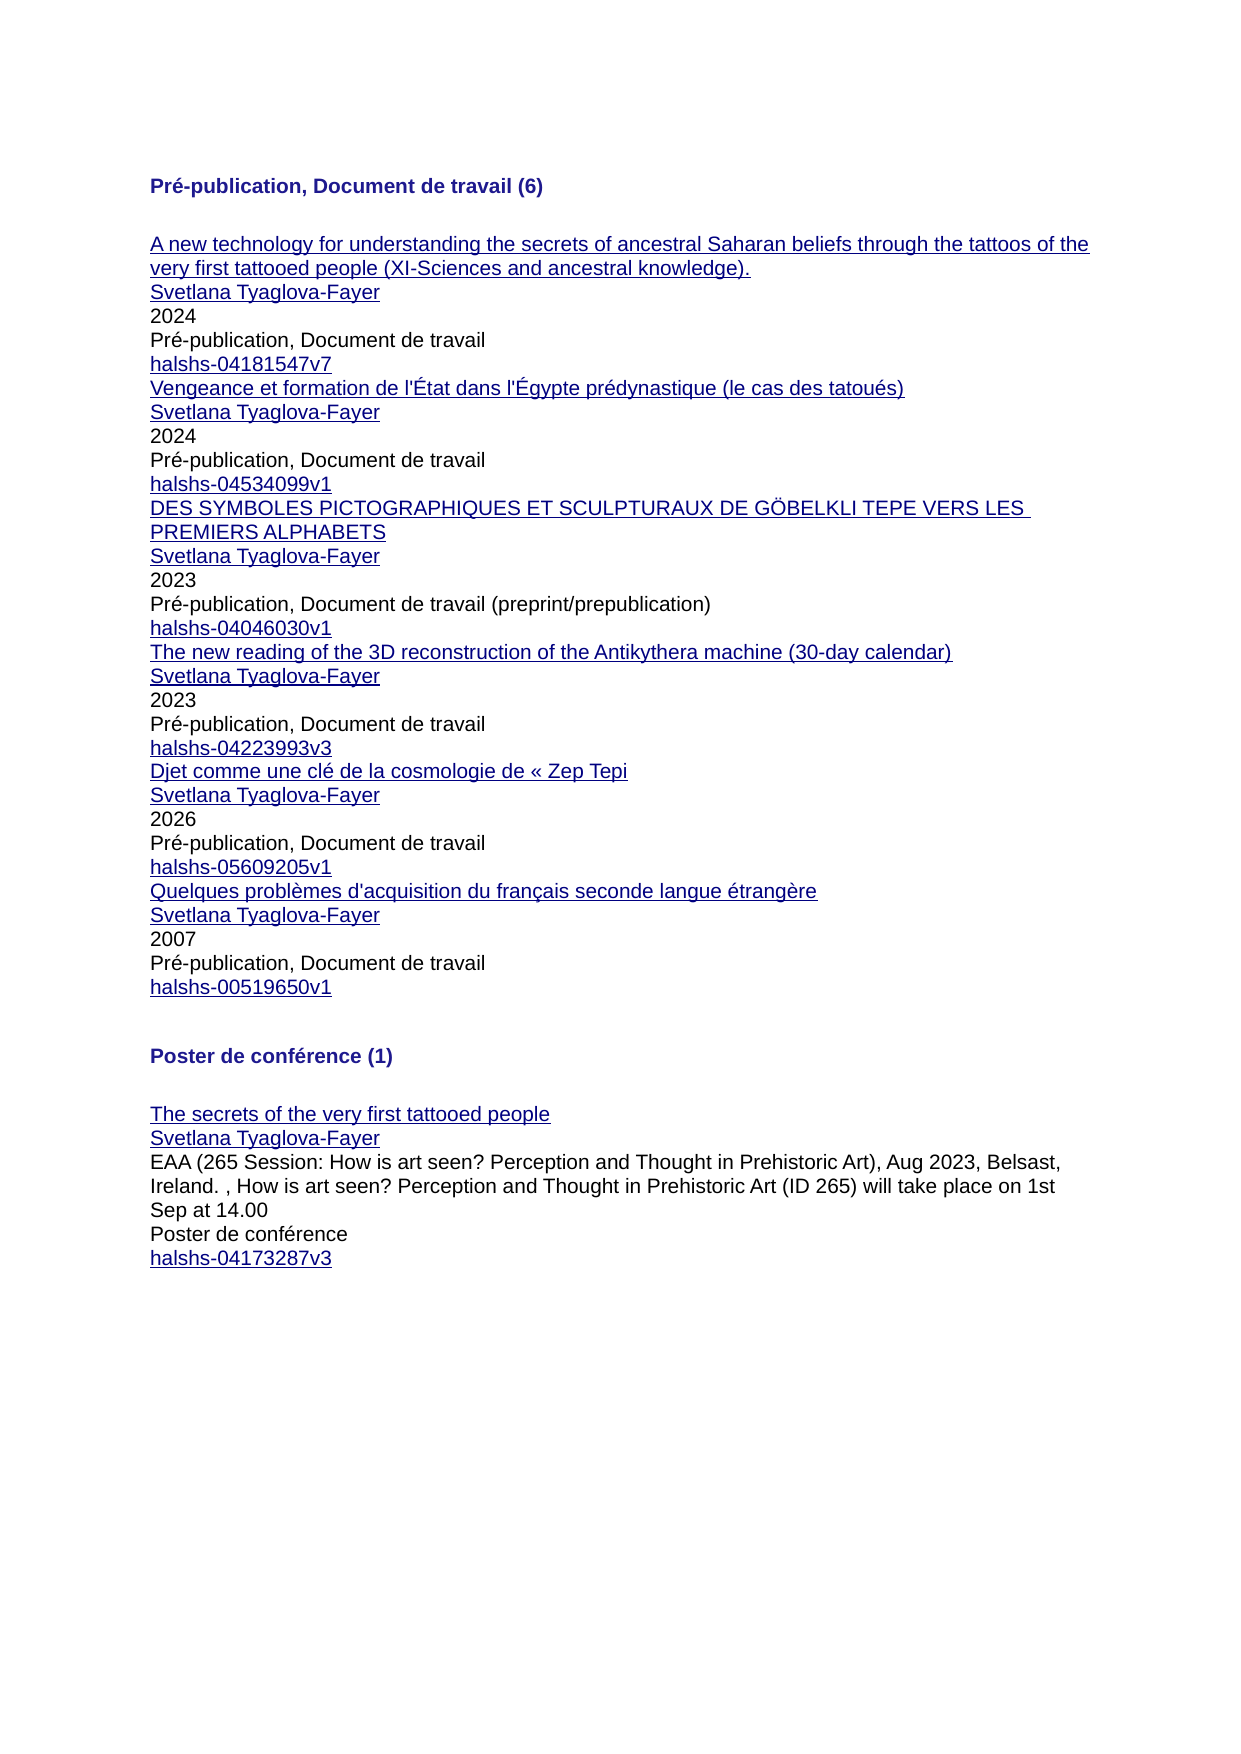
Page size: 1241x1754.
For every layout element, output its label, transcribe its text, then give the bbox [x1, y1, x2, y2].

subtitle Pré-publication, Document de travail (6) [150, 174, 1090, 198]
table_cell Vengeance et formation de l'État dans l'Égypte prédynastique (le cas des tatoués) Svetlana Tyaglova-Fayer 2024 Pré-publication, Document de travail halshs-04534099v1 [150, 376, 1090, 496]
table_cell Quelques problèmes d'acquisition du français seconde langue étrangère Svetlana Tyaglova-Fayer 2007 Pré-publication, Document de travail halshs-00519650v1 [150, 879, 1090, 999]
table_header very first tattooed people (XI-Sciences and ancestral knowledge). Svetlana Tyaglova-Fayer 2024 Pré-publication, Document de travail halshs-04181547v7 [150, 254, 1090, 376]
table_cell Djet comme une clé de la cosmologie de « Zep Tepi Svetlana Tyaglova-Fayer 2026 Pré-publication, Document de travail halshs-05609205v1 [150, 759, 1090, 879]
table_cell DES SYMBOLES PICTOGRAPHIQUES ET SCULPTURAUX DE GÖBELKLI TEPE VERS LES PREMIERS ALPHABETS Svetlana Tyaglova-Fayer 2023 Pré-publication, Document de travail (preprint/prepublication) halshs-04046030v1 [150, 496, 1090, 639]
table_header The secrets of the very first tattooed people Svetlana Tyaglova-Fayer EAA (265 Session: How is art seen? Perception and Thought in Prehistoric Art), Aug 2023, Belsast, Ireland. , How is art seen? Perception and Thought in Prehistoric Art (ID 265) will take place on 1st Sep at 14.00 Poster de conférence halshs-04173287v3 [150, 1102, 1090, 1270]
table_cell The new reading of the 3D reconstruction of the Antikythera machine (30-day calendar) Svetlana Tyaglova-Fayer 2023 Pré-publication, Document de travail halshs-04223993v3 [150, 640, 1090, 759]
subtitle Poster de conférence (1) [150, 1044, 1090, 1068]
table_header A new technology for understanding the secrets of ancestral Saharan beliefs through the tattoos of the [150, 232, 1090, 253]
